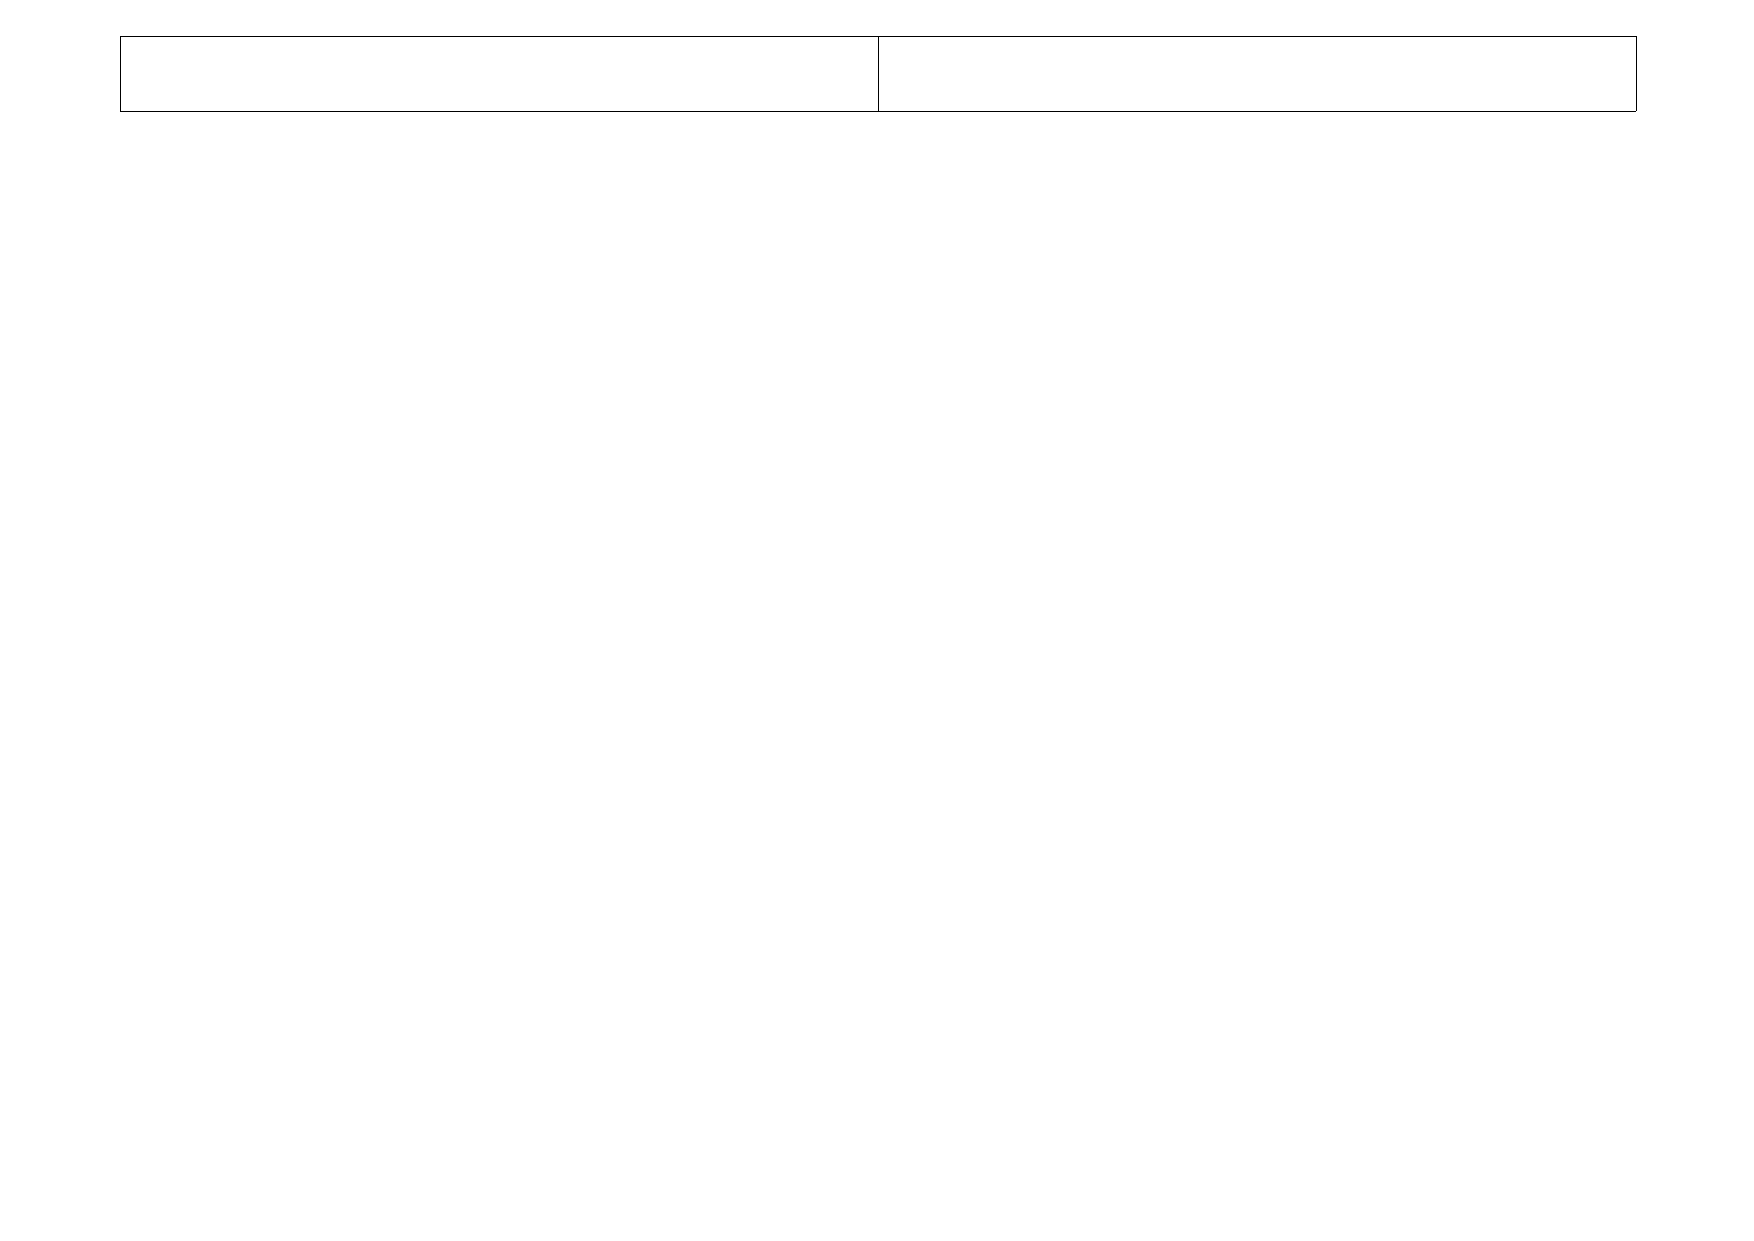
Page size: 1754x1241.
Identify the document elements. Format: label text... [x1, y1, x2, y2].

table_header Organisateur : Association _SPALCA (Solidarité Pays de Loire –Cameroun) Adresse : 2 Rue claire Fontaine 44830 BRAINS – spalca44@gmail,com 02 40 32 67 53 – 06 66 20 28 92 INSCRIPTION VIDE-GRENIERS se déroulant le ______________________________ à Ville : _________________________________ Je soussigné(e) Nom : .................... Prénom ................................................................................................. Né(e) le ..............à Département : ....... Ville : ...................................................................... Adresse : .............................................................................................................................. CP ....... Ville ......................................................................................................................... Tél. ............ Email : ............................................................................................................... Titulaire de la pièce d'identité N° ............................................... Délivrée le ................. par .......................................................... N° immatriculation de mon véhicule : .............................. Déclare sur l'honneur : l de ne pas être commerçant (e) l de ne vendre que des objets personnels et usagés (Article L 310-2 du Code de commerce) l de non-participation à 2 autres manifestations de même nature au cours de l'année civile. (Article R321-9 du Code pénal) Fait à ............. le ....................... Signature Ci-joint règlement de ____ . pour l'emplacement pour une longueur de ____ mètre(s) Chèque à l'ordre de SPALCA [879, 37, 1636, 111]
